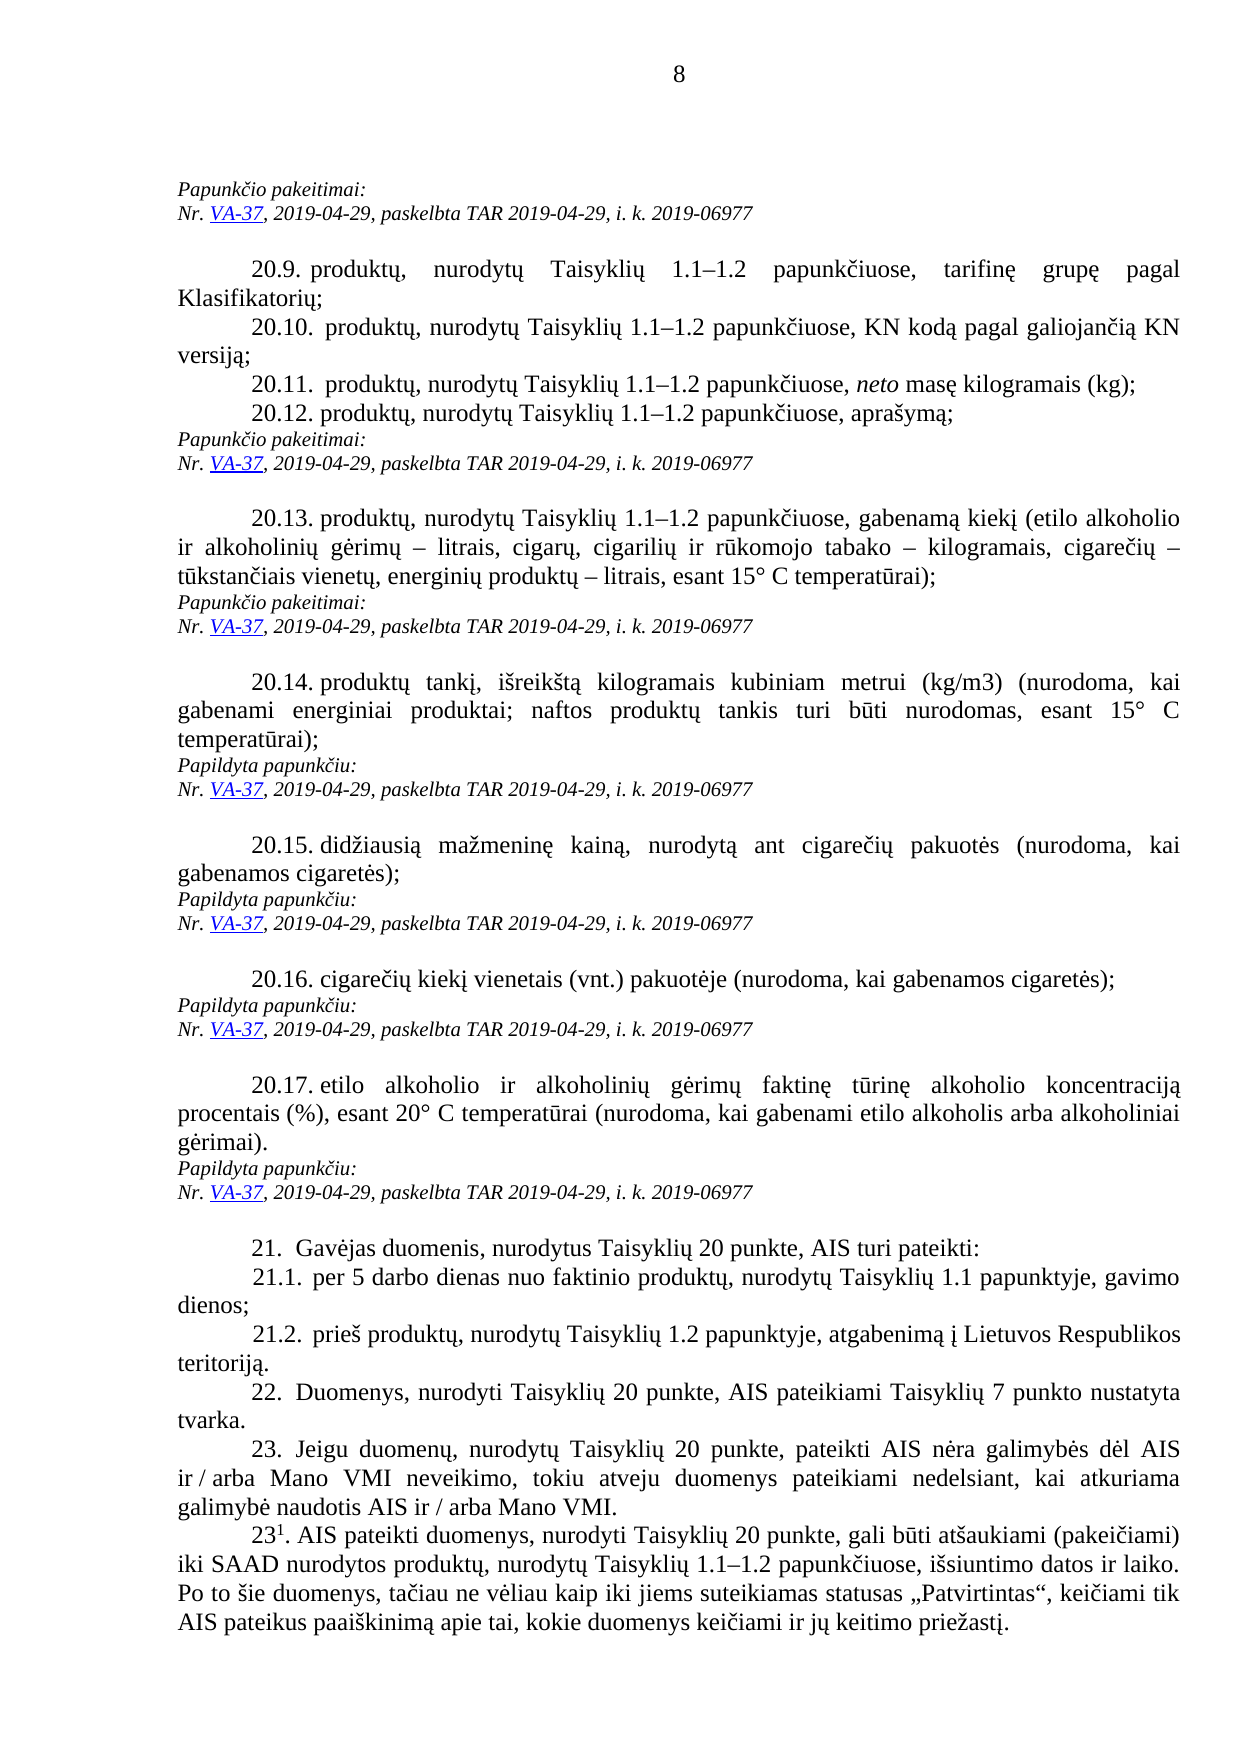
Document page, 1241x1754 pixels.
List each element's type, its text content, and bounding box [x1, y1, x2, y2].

text Nr. VA-37, 2019-04-29, paskelbta TAR 2019-04-29, i. k. 2019-06977 [177, 1180, 1181, 1204]
text Nr. VA-37, 2019-04-29, paskelbta TAR 2019-04-29, i. k. 2019-06977 [177, 451, 1181, 475]
text Papunkčio pakeitimai: [177, 177, 1181, 201]
text 20.17. etilo alkoholio ir alkoholinių gėrimų faktinę tūrinę alkoholio koncentraciją procentais (%), esant 20° C temperatūrai (nurodoma, kai gabenami etilo alkoholis arba alkoholiniai gėrimai). [177, 1070, 1181, 1156]
text 21.1. per 5 darbo dienas nuo faktinio produktų, nurodytų Taisyklių 1.1 papunktyje, gavimo dienos; [177, 1262, 1181, 1319]
text 20.9. produktų, nurodytų Taisyklių 1.1–1.2 papunkčiuose, tarifinę grupę pagal Klasifikatorių; [177, 254, 1181, 312]
text Papunkčio pakeitimai: [177, 427, 1181, 451]
text 231. AIS pateikti duomenys, nurodyti Taisyklių 20 punkte, gali būti atšaukiami (pakeičiami) iki SAAD nurodytos produktų, nurodytų Taisyklių 1.1–1.2 papunkčiuose, išsiuntimo datos ir laiko. Po to šie duomenys, tačiau ne vėliau kaip iki jiems suteikiamas statusas „Patvirtintas“, keičiami tik AIS pateikus paaiškinimą apie tai, kokie duomenys keičiami ir jų keitimo priežastį. [177, 1520, 1181, 1635]
text 22. Duomenys, nurodyti Taisyklių 20 punkte, AIS pateikiami Taisyklių 7 punkto nustatyta tvarka. [177, 1377, 1181, 1434]
text 21.2. prieš produktų, nurodytų Taisyklių 1.2 papunktyje, atgabenimą į Lietuvos Respublikos teritoriją. [177, 1319, 1181, 1377]
text 20.16. cigarečių kiekį vienetais (vnt.) pakuotėje (nurodoma, kai gabenamos cigaretės); [177, 964, 1181, 993]
text Papunkčio pakeitimai: [177, 590, 1181, 614]
text 23. Jeigu duomenų, nurodytų Taisyklių 20 punkte, pateikti AIS nėra galimybės dėl AIS ir / arba Mano VMI neveikimo, tokiu atveju duomenys pateikiami nedelsiant, kai atkuriama galimybė naudotis AIS ir / arba Mano VMI. [177, 1434, 1181, 1520]
text 20.15. didžiausią mažmeninę kainą, nurodytą ant cigarečių pakuotės (nurodoma, kai gabenamos cigaretės); [177, 830, 1181, 887]
text Nr. VA-37, 2019-04-29, paskelbta TAR 2019-04-29, i. k. 2019-06977 [177, 911, 1181, 935]
text 20.12. produktų, nurodytų Taisyklių 1.1–1.2 papunkčiuose, aprašymą; [177, 398, 1181, 427]
text Papildyta papunkčiu: [177, 753, 1181, 777]
text 20.10. produktų, nurodytų Taisyklių 1.1–1.2 papunkčiuose, KN kodą pagal galiojančią KN versiją; [177, 312, 1181, 369]
text 20.14. produktų tankį, išreikštą kilogramais kubiniam metrui (kg/m3) (nurodoma, kai gabenami energiniai produktai; naftos produktų tankis turi būti nurodomas, esant 15° C temperatūrai); [177, 667, 1181, 753]
text Papildyta papunkčiu: [177, 887, 1181, 911]
text 20.11. produktų, nurodytų Taisyklių 1.1–1.2 papunkčiuose, neto masę kilogramais (kg); [177, 369, 1181, 398]
text 20.13. produktų, nurodytų Taisyklių 1.1–1.2 papunkčiuose, gabenamą kiekį (etilo alkoholio ir alkoholinių gėrimų ‒ litrais, cigarų, cigarilių ir rūkomojo tabako ‒ kilogramais, cigarečių ‒ tūkstančiais vienetų, energinių produktų ‒ litrais, esant 15° C temperatūrai); [177, 503, 1181, 590]
text Papildyta papunkčiu: [177, 1156, 1181, 1180]
text Nr. VA-37, 2019-04-29, paskelbta TAR 2019-04-29, i. k. 2019-06977 [177, 201, 1181, 225]
text Nr. VA-37, 2019-04-29, paskelbta TAR 2019-04-29, i. k. 2019-06977 [177, 614, 1181, 638]
text Nr. VA-37, 2019-04-29, paskelbta TAR 2019-04-29, i. k. 2019-06977 [177, 777, 1181, 801]
text Nr. VA-37, 2019-04-29, paskelbta TAR 2019-04-29, i. k. 2019-06977 [177, 1017, 1181, 1041]
text Papildyta papunkčiu: [177, 993, 1181, 1017]
text 21. Gavėjas duomenis, nurodytus Taisyklių 20 punkte, AIS turi pateikti: [177, 1233, 1181, 1262]
